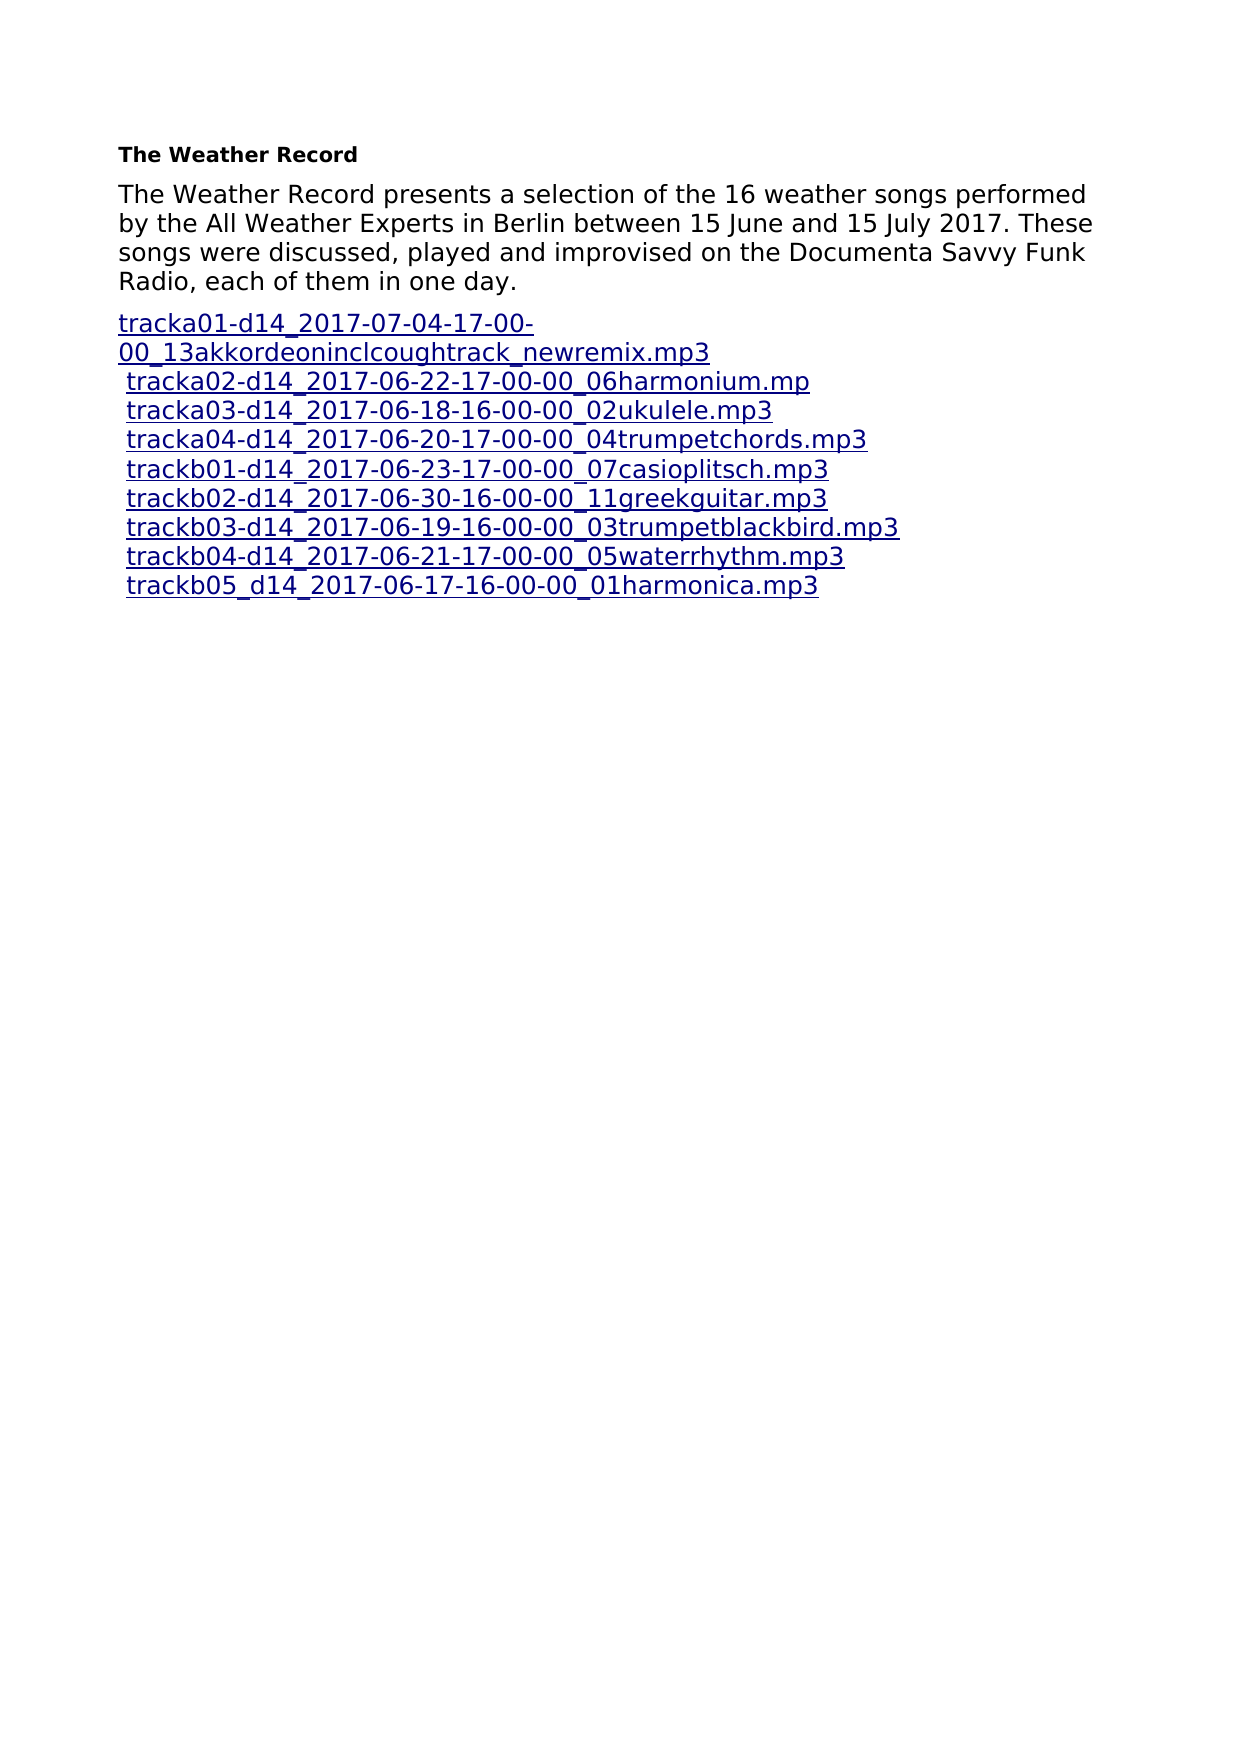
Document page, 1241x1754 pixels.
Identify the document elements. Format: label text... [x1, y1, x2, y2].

subtitle The Weather Record [118, 143, 1122, 167]
text tracka01-d14_2017-07-04-17-00-00_13akkordeoninclcoughtrack_newremix.mp3 tracka02-d14_2017-06-22-17-00-00_06harmonium.mp tracka03-d14_2017-06-18-16-00-00_02ukulele.mp3 tracka04-d14_2017-06-20-17-00-00_04trumpetchords.mp3 trackb01-d14_2017-06-23-17-00-00_07casioplitsch.mp3 trackb02-d14_2017-06-30-16-00-00_11greekguitar.mp3 trackb03-d14_2017-06-19-16-00-00_03trumpetblackbird.mp3 trackb04-d14_2017-06-21-17-00-00_05waterrhythm.mp3 trackb05_d14_2017-06-17-16-00-00_01harmonica.mp3 [118, 309, 1122, 630]
text The Weather Record presents a selection of the 16 weather songs performed by the All Weather Experts in Berlin between 15 June and 15 July 2017. These songs were discussed, played and improvised on the Documenta Savvy Funk Radio, each of them in one day. [118, 180, 1122, 297]
